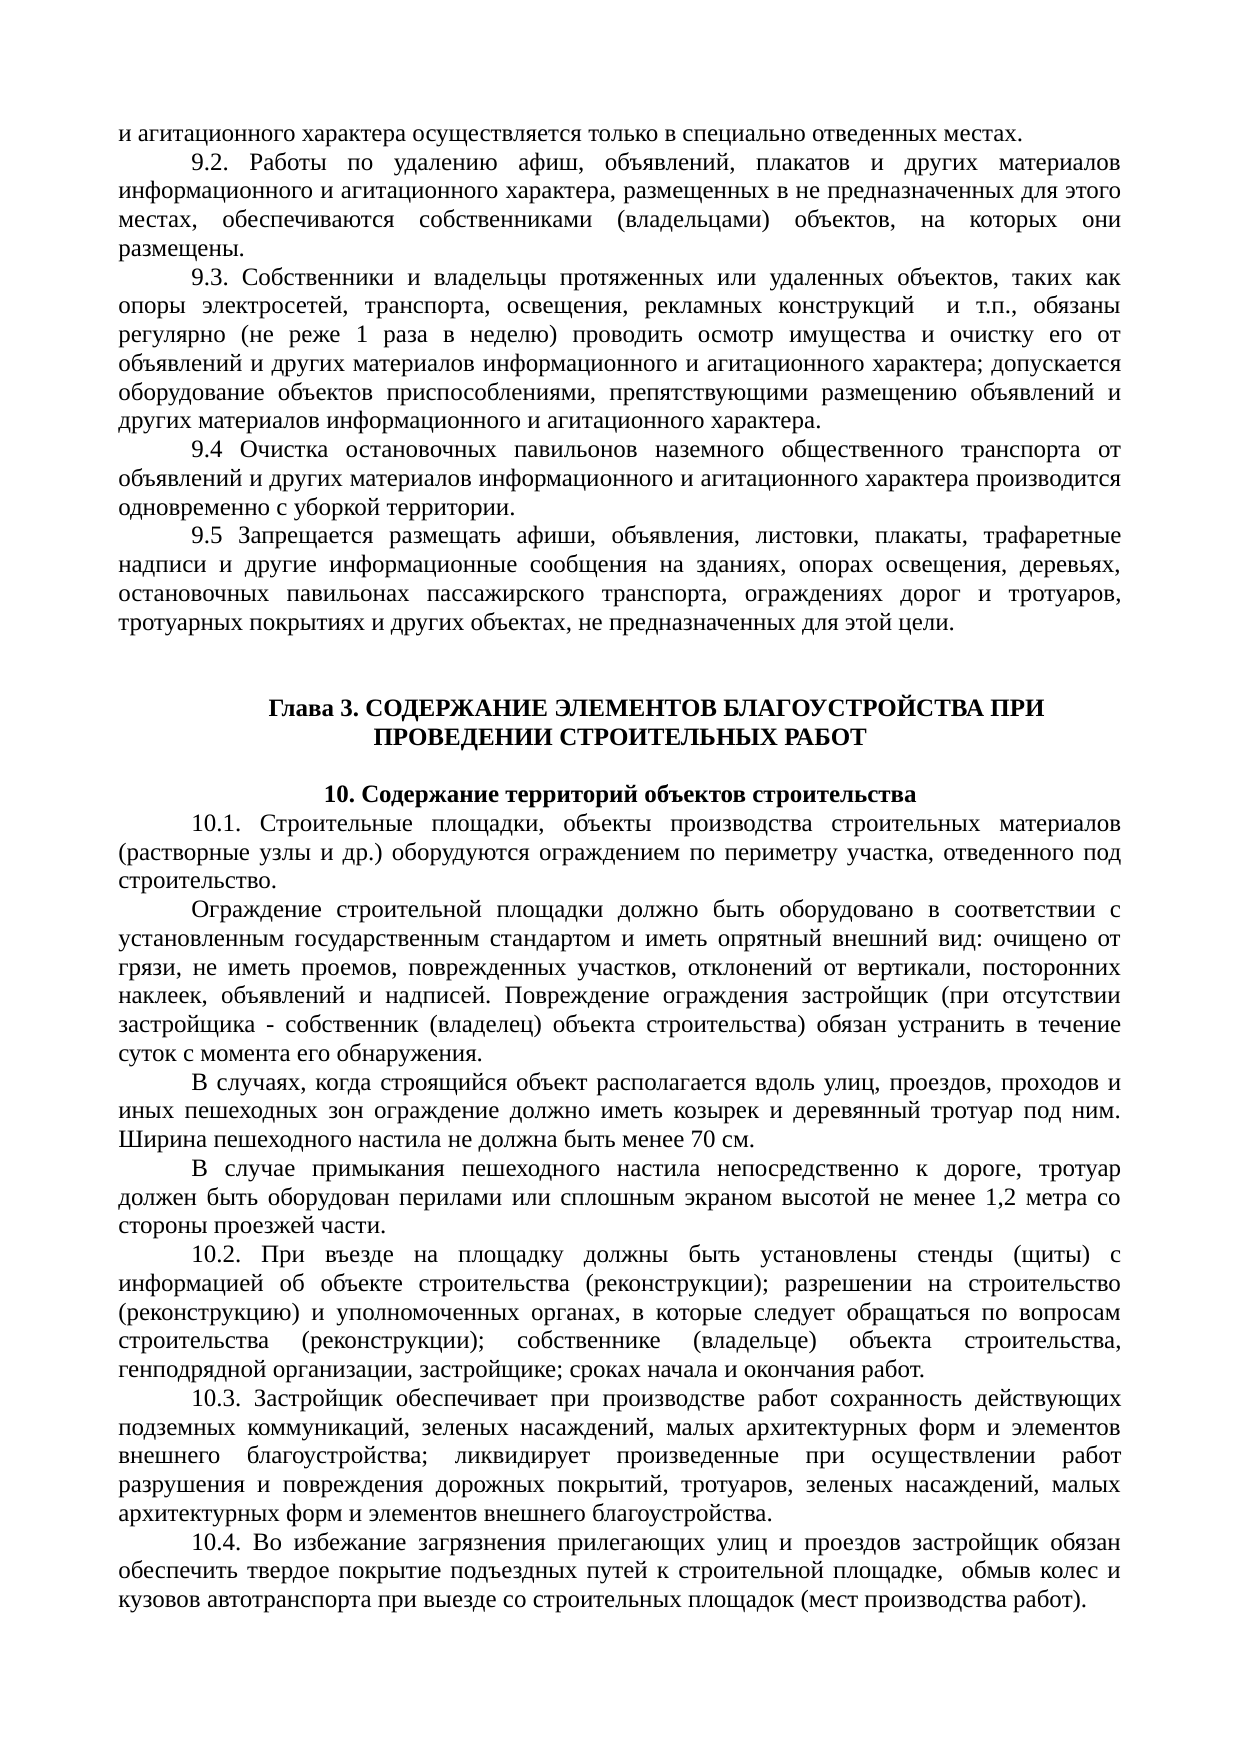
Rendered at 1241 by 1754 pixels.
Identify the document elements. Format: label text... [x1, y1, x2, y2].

text и агитационного характера осуществляется только в специально отведенных местах. [118, 118, 1122, 147]
text 10.4. Во избежание загрязнения прилегающих улиц и проездов застройщик обязан обеспечить твердое покрытие подъездных путей к строительной площадке, обмыв колес и кузовов автотранспорта при выезде со строительных площадок (мест производства работ). [118, 1527, 1122, 1613]
text В случаях, когда строящийся объект располагается вдоль улиц, проездов, проходов и иных пешеходных зон ограждение должно иметь козырек и деревянный тротуар под ним. Ширина пешеходного настила не должна быть менее 70 см. [118, 1067, 1122, 1153]
text 9.4 Очистка остановочных павильонов наземного общественного транспорта от объявлений и других материалов информационного и агитационного характера производится одновременно с уборкой территории. [118, 434, 1122, 521]
text Глава 3. СОДЕРЖАНИЕ ЭЛЕМЕНТОВ БЛАГОУСТРОЙСТВА ПРИ ПРОВЕДЕНИИ СТРОИТЕЛЬНЫХ РАБОТ [118, 693, 1122, 751]
text Ограждение строительной площадки должно быть оборудовано в соответствии с установленным государственным стандартом и иметь опрятный внешний вид: очищено от грязи, не иметь проемов, поврежденных участков, отклонений от вертикали, посторонних наклеек, объявлений и надписей. Повреждение ограждения застройщик (при отсутствии застройщика - собственник (владелец) объекта строительства) обязан устранить в течение суток с момента его обнаружения. [118, 894, 1122, 1067]
text 10.3. Застройщик обеспечивает при производстве работ сохранность действующих подземных коммуникаций, зеленых насаждений, малых архитектурных форм и элементов внешнего благоустройства; ликвидирует произведенные при осуществлении работ разрушения и повреждения дорожных покрытий, тротуаров, зеленых насаждений, малых архитектурных форм и элементов внешнего благоустройства. [118, 1383, 1122, 1527]
text В случае примыкания пешеходного настила непосредственно к дороге, тротуар должен быть оборудован перилами или сплошным экраном высотой не менее 1,2 метра со стороны проезжей части. [118, 1153, 1122, 1239]
list 10. Содержание территорий объектов строительства [118, 779, 1122, 808]
text 9.5 Запрещается размещать афиши, объявления, листовки, плакаты, трафаретные надписи и другие информационные сообщения на зданиях, опорах освещения, деревьях, остановочных павильонах пассажирского транспорта, ограждениях дорог и тротуаров, тротуарных покрытиях и других объектах, не предназначенных для этой цели. [118, 521, 1122, 636]
text 10.1. Строительные площадки, объекты производства строительных материалов (растворные узлы и др.) оборудуются ограждением по периметру участка, отведенного под строительство. [118, 808, 1122, 894]
text 9.2. Работы по удалению афиш, объявлений, плакатов и других материалов информационного и агитационного характера, размещенных в не предназначенных для этого местах, обеспечиваются собственниками (владельцами) объектов, на которых они размещены. [118, 147, 1122, 262]
text 9.3. Собственники и владельцы протяженных или удаленных объектов, таких как опоры электросетей, транспорта, освещения, рекламных конструкций и т.п., обязаны регулярно (не реже 1 раза в неделю) проводить осмотр имущества и очистку его от объявлений и других материалов информационного и агитационного характера; допускается оборудование объектов приспособлениями, препятствующими размещению объявлений и других материалов информационного и агитационного характера. [118, 262, 1122, 434]
text 10.2. При въезде на площадку должны быть установлены стенды (щиты) с информацией об объекте строительства (реконструкции); разрешении на строительство (реконструкцию) и уполномоченных органах, в которые следует обращаться по вопросам строительства (реконструкции); собственнике (владельце) объекта строительства, генподрядной организации, застройщике; сроках начала и окончания работ. [118, 1239, 1122, 1383]
